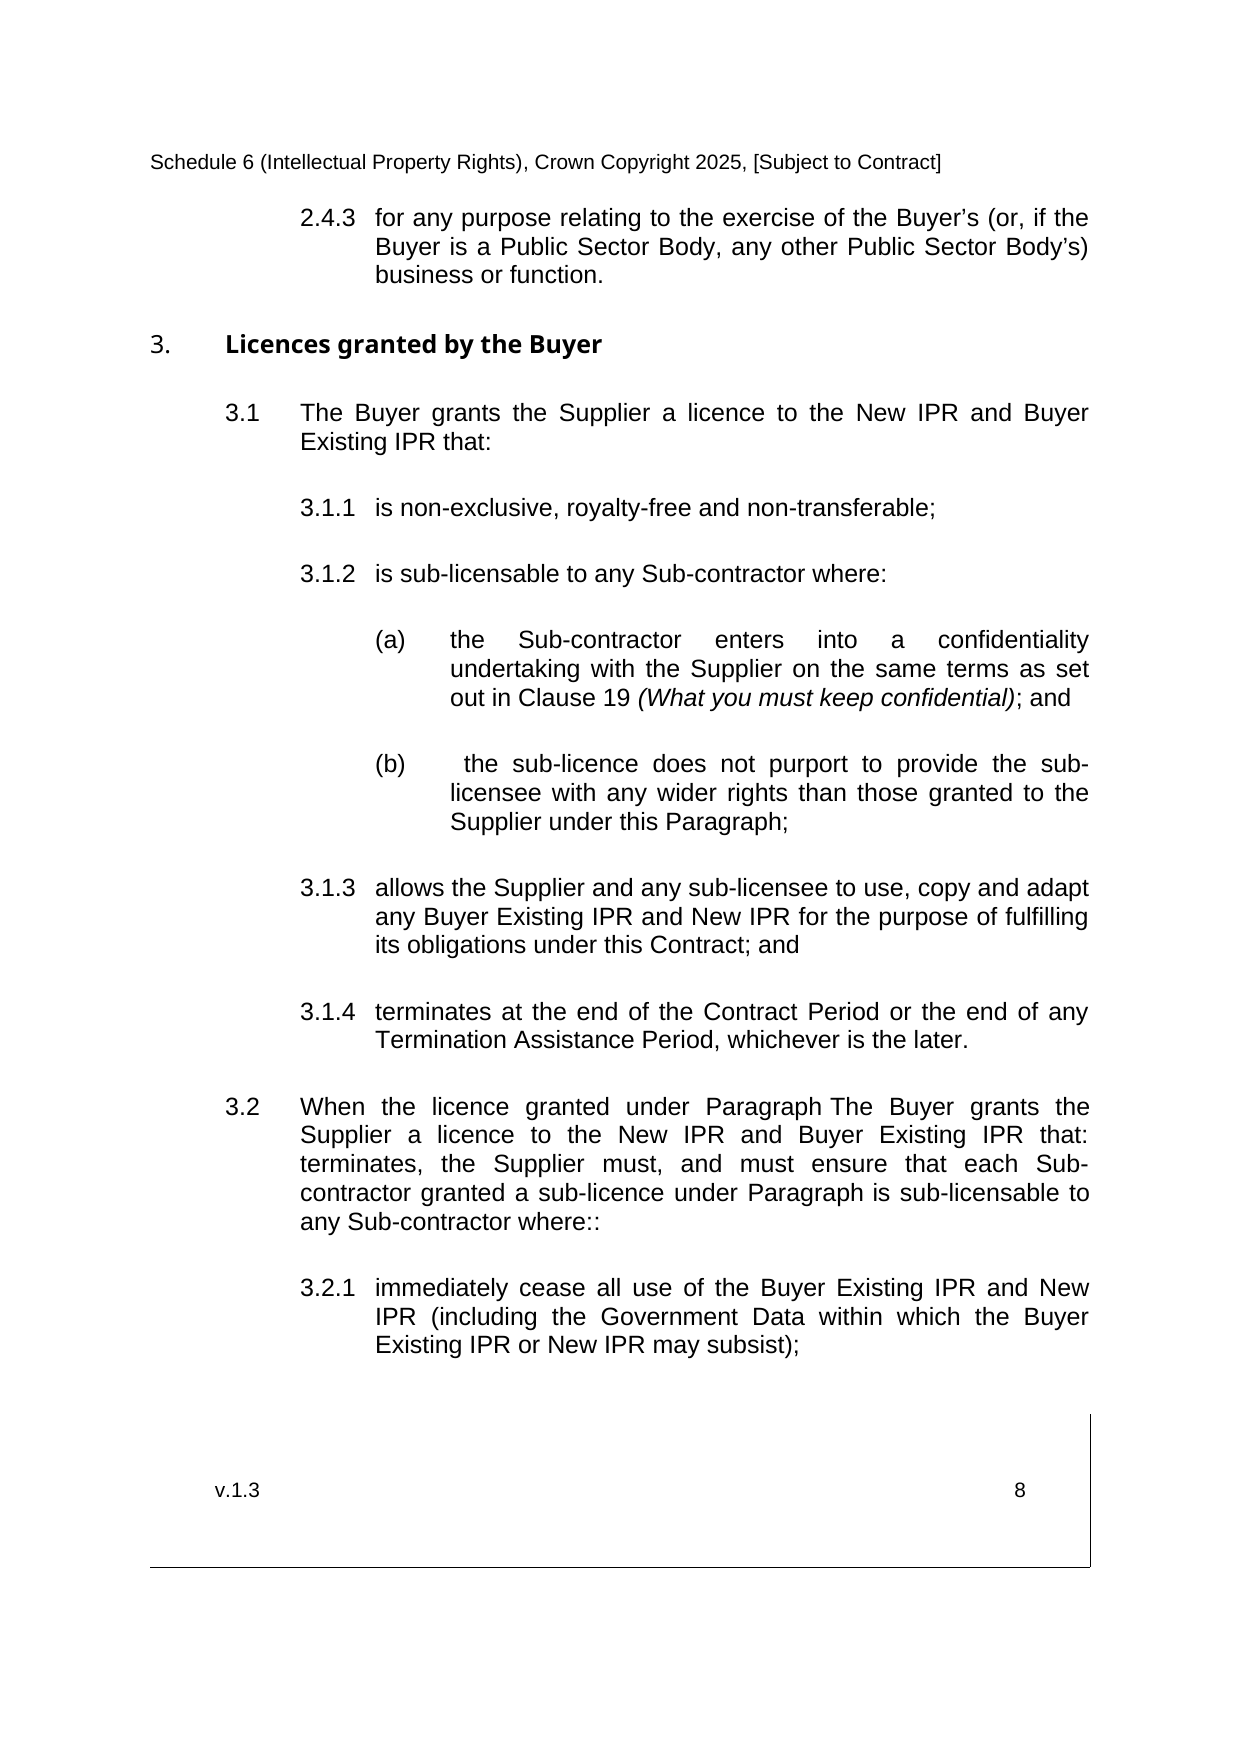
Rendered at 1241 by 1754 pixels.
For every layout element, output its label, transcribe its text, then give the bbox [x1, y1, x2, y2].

list immediately cease all use of the Buyer Existing IPR and New IPR (including the Government Data within which the Buyer Existing IPR or New IPR may subsist); [300, 1273, 1090, 1359]
list the Sub-contractor enters into a confidentiality undertaking with the Supplier on the same terms as set out in Clause 19 (What you must keep confidential); and [375, 626, 1090, 712]
list the sub-licence does not purport to provide the sub-licensee with any wider rights than those granted to the Supplier under this Paragraph; [375, 749, 1090, 836]
list is non-exclusive, royalty-free and non-transferable; [300, 493, 1090, 522]
subtitle Licences granted by the Buyer [150, 326, 1090, 361]
list terminates at the end of the Contract Period or the end of any Termination Assistance Period, whichever is the later. [300, 997, 1090, 1054]
list The Buyer grants the Supplier a licence to the New IPR and Buyer Existing IPR that: [225, 398, 1090, 456]
list allows the Supplier and any sub-licensee to use, copy and adapt any Buyer Existing IPR and New IPR for the purpose of fulfilling its obligations under this Contract; and [300, 873, 1090, 959]
list When the licence granted under Paragraph 3.1 terminates, the Supplier must, and must ensure that each Sub-contractor granted a sub-licence under Paragraph 3.1.2: [225, 1092, 1090, 1236]
list for any purpose relating to the exercise of the Buyer’s (or, if the Buyer is a Public Sector Body, any other Public Sector Body’s) business or function. [300, 203, 1090, 289]
list is sub-licensable to any Sub-contractor where: [300, 559, 1090, 588]
